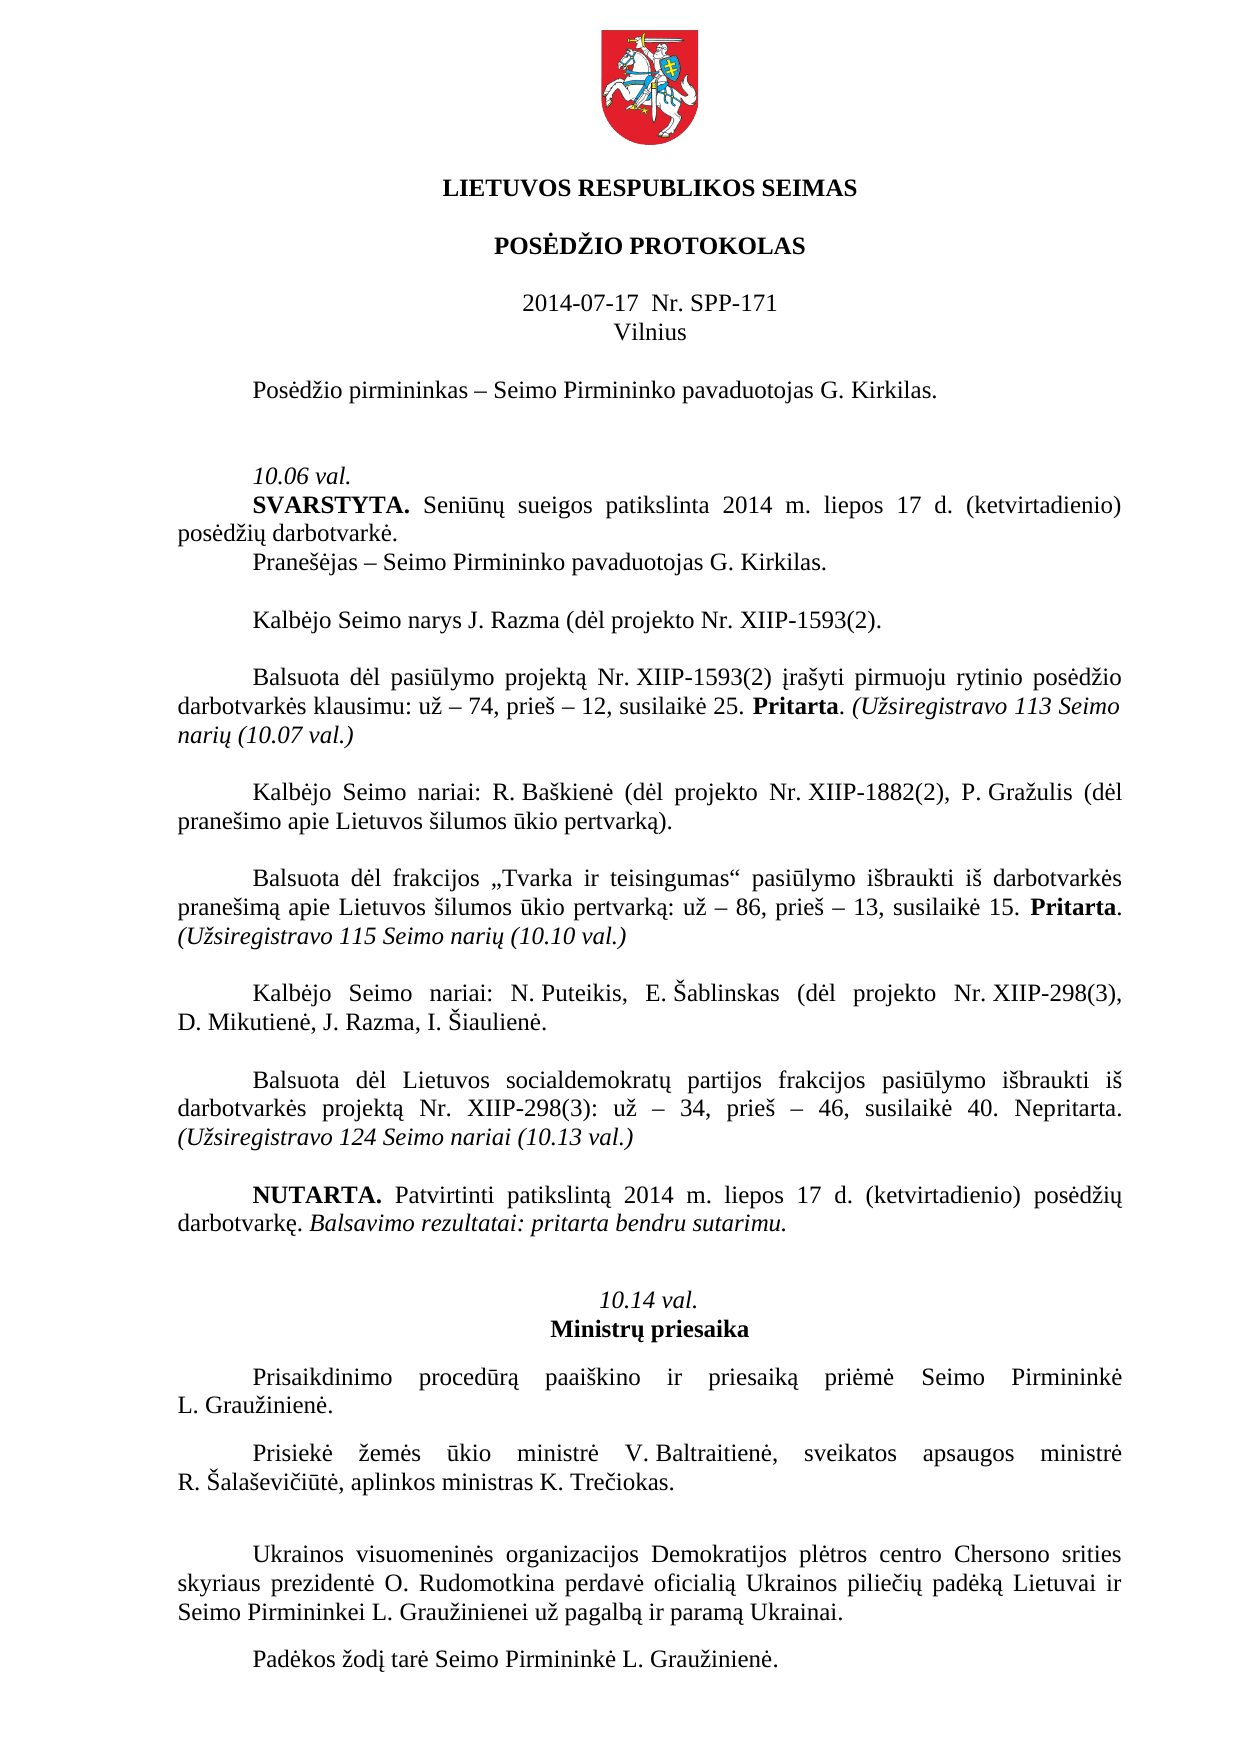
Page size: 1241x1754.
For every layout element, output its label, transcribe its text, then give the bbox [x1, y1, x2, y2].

text Balsuota dėl frakcijos „Tvarka ir teisingumas“ pasiūlymo išbraukti iš darbotvarkės pranešimą apie Lietuvos šilumos ūkio pertvarką: už – 86, prieš – 13, susilaikė 15. Pritarta. (Užsiregistravo 115 Seimo narių (10.10 val.) [177, 863, 1122, 950]
text Ukrainos visuomeninės organizacijos Demokratijos plėtros centro Chersono srities skyriaus prezidentė O. Rudomotkina perdavė oficialią Ukrainos piliečių padėką Lietuvai ir Seimo Pirmininkei L. Graužinienei už pagalbą ir paramą Ukrainai. [177, 1539, 1122, 1625]
text 10.14 val. [177, 1285, 1122, 1314]
text Pranešėjas – Seimo Pirmininko pavaduotojas G. Kirkilas. [177, 547, 1122, 576]
text Vilnius [177, 317, 1122, 346]
text Balsuota dėl Lietuvos socialdemokratų partijos frakcijos pasiūlymo išbraukti iš darbotvarkės projektą Nr. XIIP-298(3): už – 34, prieš – 46, susilaikė 40. Nepritarta. (Užsiregistravo 124 Seimo nariai (10.13 val.) [177, 1065, 1122, 1151]
text Ministrų priesaika [177, 1314, 1122, 1343]
text POSĖDŽIO PROTOKOLAS [177, 231, 1122, 260]
text Kalbėjo Seimo narys J. Razma (dėl projekto Nr. XIIP-1593(2). [177, 605, 1122, 633]
text 10.06 val. [177, 461, 1122, 490]
text Kalbėjo Seimo nariai: N. Puteikis, E. Šablinskas (dėl projekto Nr. XIIP-298(3), D. Mikutienė, J. Razma, I. Šiaulienė. [177, 978, 1122, 1036]
text NUTARTA. Patvirtinti patikslintą 2014 m. liepos 17 d. (ketvirtadienio) posėdžių darbotvarkę. Balsavimo rezultatai: pritarta bendru sutarimu. [177, 1180, 1122, 1237]
text Padėkos žodį tarė Seimo Pirmininkė L. Graužinienė. [177, 1644, 1122, 1673]
text Posėdžio pirmininkas – Seimo Pirmininko pavaduotojas G. Kirkilas. [177, 375, 1122, 403]
text 2014-07-17 Nr. SPP-171 [177, 288, 1122, 317]
text Prisiekė žemės ūkio ministrė V. Baltraitienė, sveikatos apsaugos ministrė R. Šalaševičiūtė, aplinkos ministras K. Trečiokas. [177, 1438, 1122, 1496]
text Kalbėjo Seimo nariai: R. Baškienė (dėl projekto Nr. XIIP-1882(2), P. Gražulis (dėl pranešimo apie Lietuvos šilumos ūkio pertvarką). [177, 777, 1122, 835]
text SVARSTYTA. Seniūnų sueigos patikslinta 2014 m. liepos 17 d. (ketvirtadienio) posėdžių darbotvarkė. [177, 490, 1122, 547]
text LIETUVOS RESPUBLIKOS SEIMAS [177, 173, 1122, 202]
text Prisaikdinimo procedūrą paaiškino ir priesaiką priėmė Seimo Pirmininkė L. Graužinienė. [177, 1362, 1122, 1419]
text Balsuota dėl pasiūlymo projektą Nr. XIIP-1593(2) įrašyti pirmuoju rytinio posėdžio darbotvarkės klausimu: už – 74, prieš – 12, susilaikė 25. Pritarta. (Užsiregistravo 113 Seimo narių (10.07 val.) [177, 662, 1122, 748]
